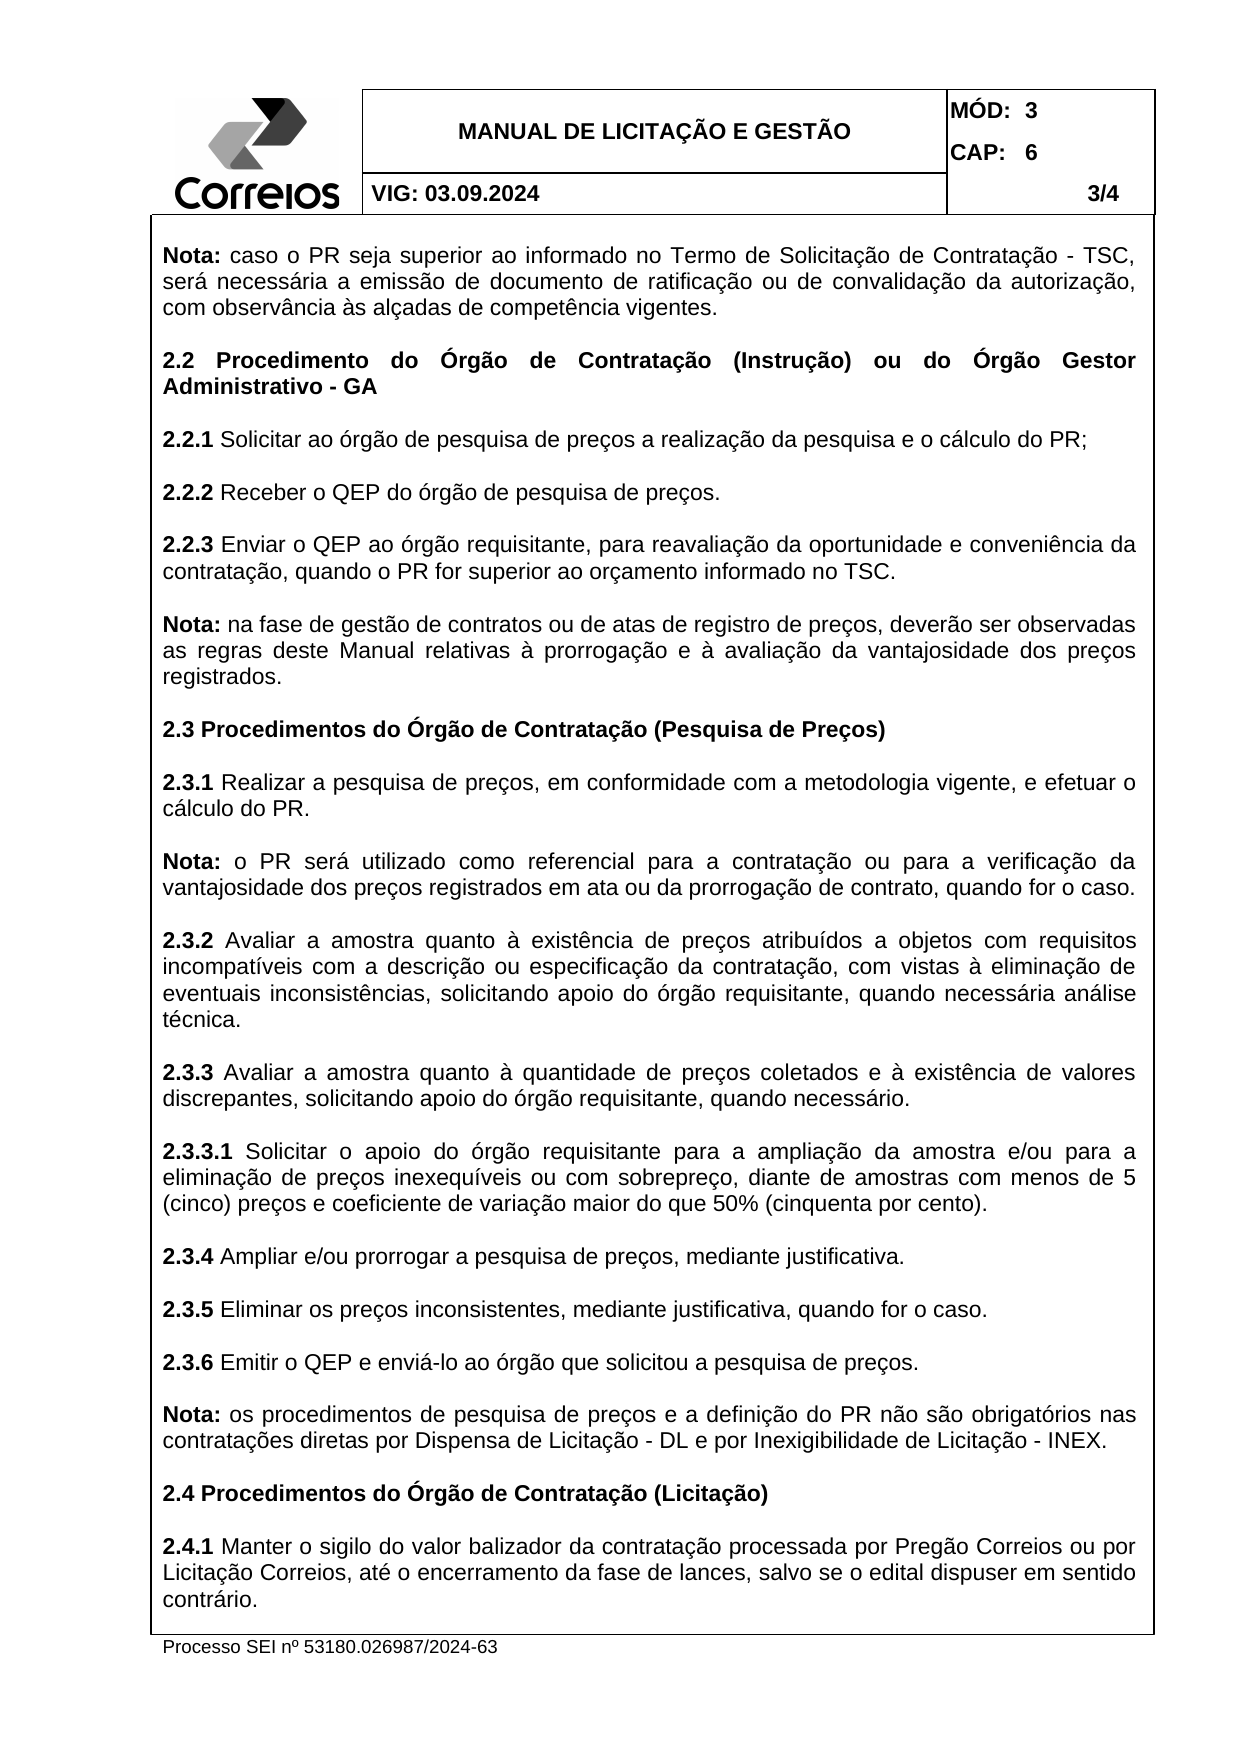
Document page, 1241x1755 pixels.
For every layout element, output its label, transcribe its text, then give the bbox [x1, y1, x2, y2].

text Nota: o PR será utilizado como referencial para a contratação ou para a verificação da vantajosidade dos preços registrados em ata ou da prorrogação de contrato, quando for o caso. [162, 848, 1137, 900]
text 2.4.1 Manter o sigilo do valor balizador da contratação processada por Pregão Correios ou por Licitação Correios, até o encerramento da fase de lances, salvo se o edital dispuser em sentido contrário. [162, 1533, 1137, 1612]
text 2.3.4 Ampliar e/ou prorrogar a pesquisa de preços, mediante justificativa. [162, 1243, 1137, 1269]
text 2.2.3 Enviar o QEP ao órgão requisitante, para reavaliação da oportunidade e conveniência da contratação, quando o PR for superior ao orçamento informado no TSC. [162, 531, 1137, 584]
text 2.3.5 Eliminar os preços inconsistentes, mediante justificativa, quando for o caso. [162, 1296, 1137, 1322]
text 2.3.1 Realizar a pesquisa de preços, em conformidade com a metodologia vigente, e efetuar o cálculo do PR. [162, 769, 1137, 821]
text 2.2 Procedimento do Órgão de Contratação (Instrução) ou do Órgão Gestor Administrativo - GA [162, 347, 1137, 400]
text Nota: na fase de gestão de contratos ou de atas de registro de preços, deverão ser observadas as regras deste Manual relativas à prorrogação e à avaliação da vantajosidade dos preços registrados. [162, 611, 1137, 689]
text 2.2.1 Solicitar ao órgão de pesquisa de preços a realização da pesquisa e o cálculo do PR; [162, 426, 1137, 452]
text 2.3.3.1 Solicitar o apoio do órgão requisitante para a ampliação da amostra e/ou para a eliminação de preços inexequíveis ou com sobrepreço, diante de amostras com menos de 5 (cinco) preços e coeficiente de variação maior do que 50% (cinquenta por cento). [162, 1138, 1137, 1217]
text 2.3.6 Emitir o QEP e enviá-lo ao órgão que solicitou a pesquisa de preços. [162, 1348, 1137, 1375]
text Nota: caso o PR seja superior ao informado no Termo de Solicitação de Contratação - TSC, será necessária a emissão de documento de ratificação ou de convalidação da autorização, com observância às alçadas de competência vigentes. [162, 242, 1137, 321]
text 2.3.3 Avaliar a amostra quanto à quantidade de preços coletados e à existência de valores discrepantes, solicitando apoio do órgão requisitante, quando necessário. [162, 1058, 1137, 1111]
text 2.4 Procedimentos do Órgão de Contratação (Licitação) [162, 1480, 1137, 1507]
text 2.3 Procedimentos do Órgão de Contratação (Pesquisa de Preços) [162, 716, 1137, 742]
text 2.2.2 Receber o QEP do órgão de pesquisa de preços. [162, 479, 1137, 505]
text 2.3.2 Avaliar a amostra quanto à existência de preços atribuídos a objetos com requisitos incompatíveis com a descrição ou especificação da contratação, com vistas à eliminação de eventuais inconsistências, solicitando apoio do órgão requisitante, quando necessária análise técnica. [162, 927, 1137, 1032]
text Nota: os procedimentos de pesquisa de preços e a definição do PR não são obrigatórios nas contratações diretas por Dispensa de Licitação - DL e por Inexigibilidade de Licitação - INEX. [162, 1401, 1137, 1454]
